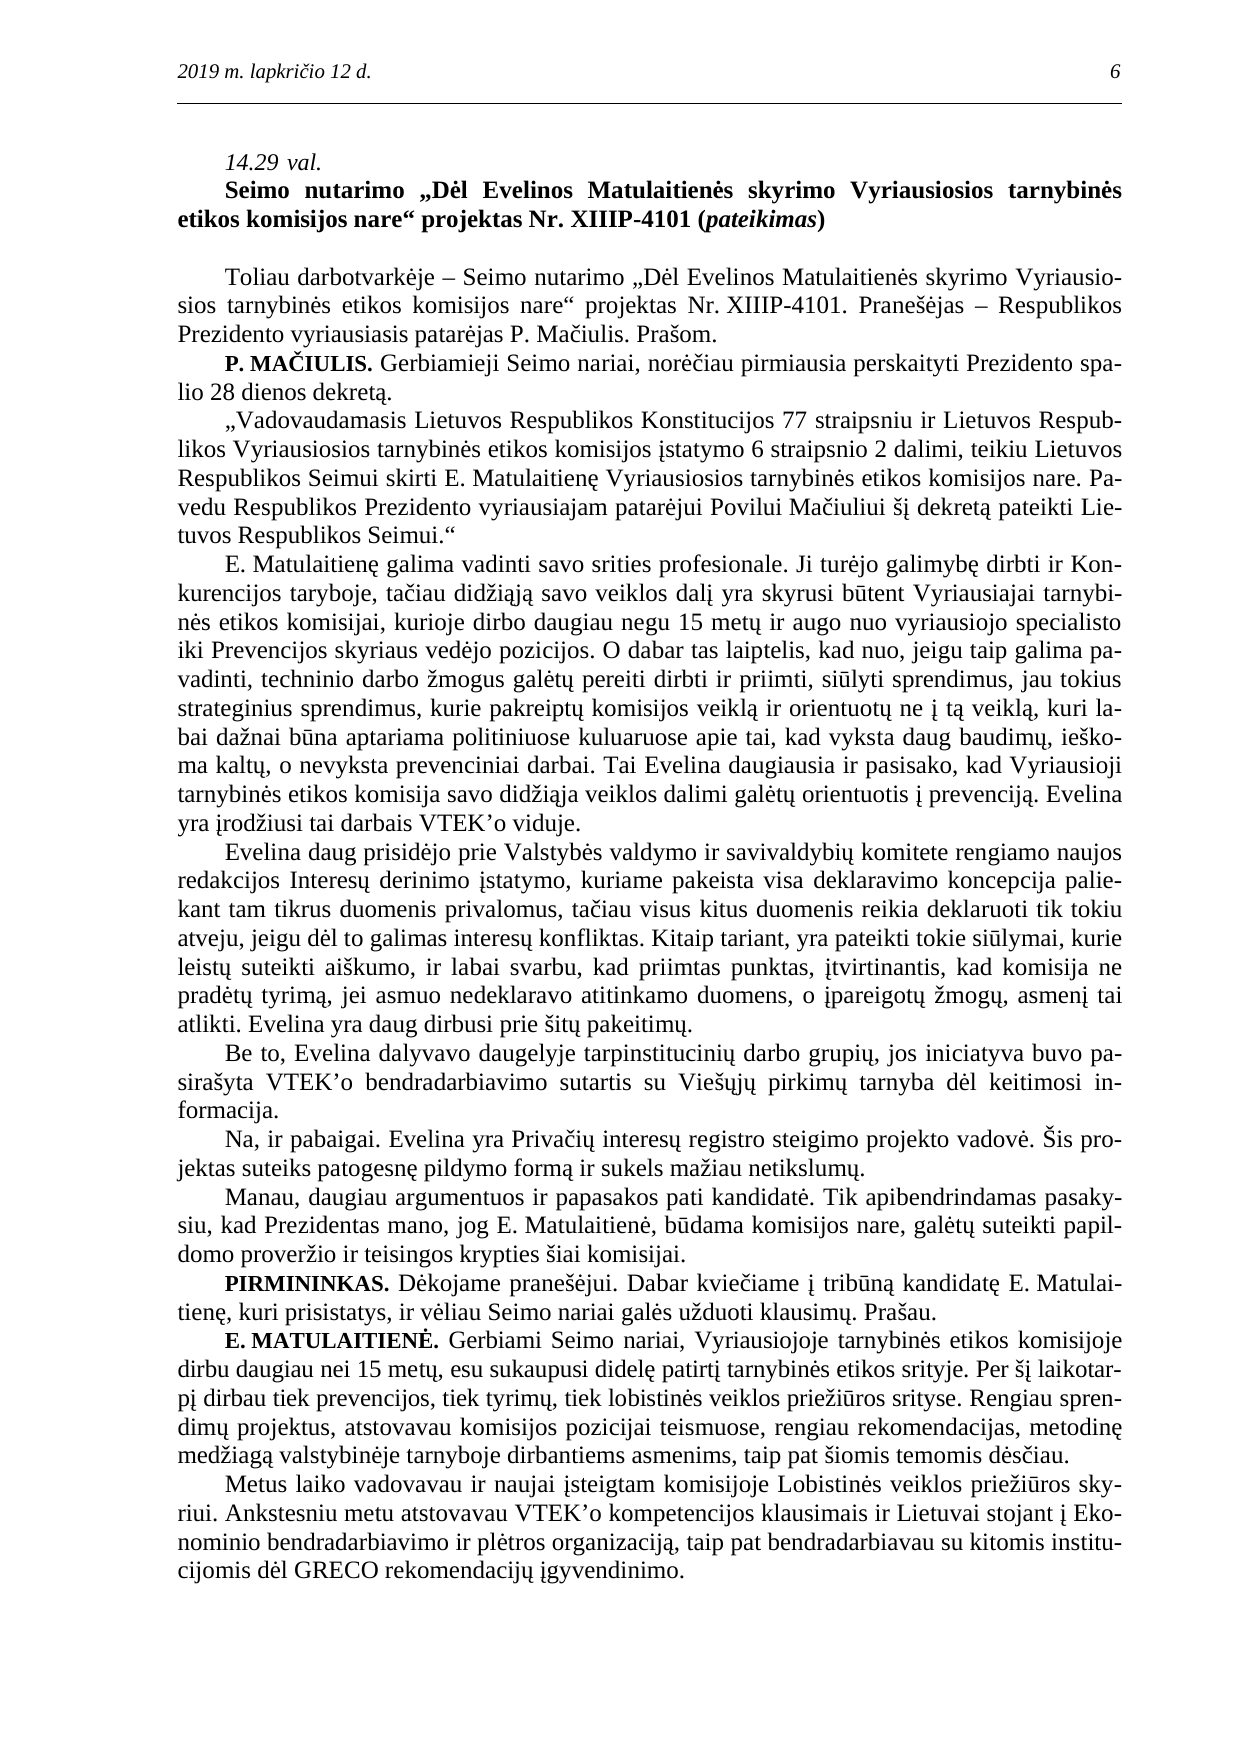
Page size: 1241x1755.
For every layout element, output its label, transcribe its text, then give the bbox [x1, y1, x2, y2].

text Me­tus lai­ko va­do­va­vau ir nau­jai įsteig­tam ko­mi­si­jo­je Lo­bis­ti­nės veik­los prie­žiū­ros sky­riui. Anks­tes­niu me­tu at­sto­va­vau VTEK’o kom­pe­ten­ci­jos klau­si­mais ir Lie­tu­vai sto­jant į Eko­no­mi­nio ben­dra­dar­bia­vi­mo ir plėt­ros or­ga­ni­za­ci­ją, taip pat ben­dra­dar­bia­vau su ki­to­mis ins­ti­tu­ci­jo­mis dėl GRECO re­ko­men­da­ci­jų įgy­ven­di­ni­mo. [177, 1469, 1122, 1584]
text Eve­li­na daug pri­si­dė­jo prie Vals­ty­bės val­dy­mo ir sa­vi­val­dy­bių ko­mi­te­te ren­gia­mo nau­jos re­dak­ci­jos In­te­re­sų de­ri­ni­mo įsta­ty­mo, ku­ria­me pa­keis­ta vi­sa de­kla­ra­vi­mo kon­cep­ci­ja pa­lie­kant tam tik­rus duo­me­nis pri­va­lo­mus, ta­čiau vi­sus ki­tus duo­me­nis rei­kia de­kla­ruo­ti tik to­kiu at­ve­ju, jei­gu dėl to ga­li­mas in­te­re­sų kon­flik­tas. Ki­taip ta­riant, yra pa­teik­ti to­kie siū­ly­mai, ku­rie leis­tų su­teik­ti aiš­ku­mo, ir la­bai svar­bu, kad pri­im­tas punk­tas, įtvir­ti­nan­tis, kad ko­mi­si­ja ne pra­dė­tų ty­ri­mą, jei as­muo ne­dek­la­ra­vo ati­tin­ka­mo duo­mens, o įpa­rei­go­tų žmo­gų, as­me­nį tai at­lik­ti. Eve­li­na yra daug dir­bu­si prie ši­tų pa­kei­ti­mų. [177, 837, 1122, 1038]
text „Va­do­vau­da­ma­sis Lie­tu­vos Res­pub­li­kos Kon­sti­tu­ci­jos 77 straips­niu ir Lie­tu­vos Res­pub­li­kos Vy­riau­sio­sios tar­ny­bi­nės eti­kos ko­mi­si­jos įsta­ty­mo 6 straips­nio 2 da­li­mi, tei­kiu Lie­tu­vos Res­pub­li­kos Sei­mui skir­ti E. Ma­tu­lai­tie­nę Vy­riau­sio­sios tar­ny­bi­nės eti­kos ko­mi­si­jos na­re. Pa­ve­du Res­pub­li­kos Pre­zi­den­to vy­riau­sia­jam pa­ta­rė­jui Po­vi­lui Ma­čiu­liui šį dek­re­tą pa­teik­ti Lie­tu­vos Res­pub­li­kos Sei­mui.“ [177, 405, 1122, 549]
text Sei­mo nu­ta­ri­mo „Dėl Eve­li­nos Ma­tu­lai­tie­nės sky­ri­mo Vy­riau­sio­sios tar­ny­bi­nės etikos ko­mi­si­jos na­re“ pro­jek­tas Nr. XIIIP-4101 (pa­tei­ki­mas) [177, 175, 1122, 233]
text P. MAČIULIS. Ger­bia­mie­ji Sei­mo na­riai, no­rė­čiau pir­miau­sia per­skai­ty­ti Pre­zi­den­to spa­lio 28 die­nos dek­re­tą. [177, 348, 1122, 405]
text Ma­nau, dau­giau ar­gu­men­tuos ir pa­pa­sa­kos pa­ti kan­di­da­tė. Tik api­ben­drin­da­mas pa­sa­ky­siu, kad Pre­zi­den­tas ma­no, jog E. Ma­tu­lai­tie­nė, bū­da­ma ko­mi­si­jos na­re, ga­lė­tų su­teik­ti pa­pil­do­mo pro­ver­žio ir tei­sin­gos kryp­ties šiai ko­mi­si­jai. [177, 1182, 1122, 1268]
text 14.29 val. [224, 148, 1122, 175]
text Na, ir pa­bai­gai. Eve­li­na yra Pri­va­čių in­te­re­sų re­gist­ro stei­gi­mo pro­jek­to va­do­vė. Šis pro­jek­tas su­teiks pa­to­ges­nę pil­dy­mo for­mą ir su­kels ma­žiau ne­tiks­lu­mų. [177, 1124, 1122, 1182]
text Be to, Eve­li­na da­ly­va­vo dau­ge­ly­je tar­pins­ti­tu­ci­nių dar­bo gru­pių, jos ini­cia­ty­va bu­vo pa­sira­šy­ta VTEK’o ben­dra­dar­bia­vi­mo su­tar­tis su Vie­šų­jų pir­ki­mų tar­ny­ba dėl kei­ti­mo­si in­forma­ci­ja. [177, 1038, 1122, 1124]
text PIRMININKAS. Dė­ko­ja­me pra­ne­šė­jui. Da­bar kvie­čia­me į tri­bū­ną kan­di­da­tę E. Ma­tu­lai­tie­nę, ku­ri pri­sis­ta­tys, ir vė­liau Sei­mo na­riai ga­lės už­duo­ti klau­si­mų. Pra­šau. [177, 1268, 1122, 1325]
text E. MATULAITIENĖ. Ger­bia­mi Sei­mo na­riai, Vy­riau­sio­jo­je tar­ny­bi­nės eti­kos ko­mi­si­jo­je dir­bu dau­giau nei 15 me­tų, esu su­kau­pu­si di­de­lę pa­tir­tį tar­ny­bi­nės eti­kos sri­ty­je. Per šį lai­ko­tar­pį dir­bau tiek pre­ven­ci­jos, tiek ty­ri­mų, tiek lo­bis­ti­nės veik­los prie­žiū­ros sri­ty­se. Ren­giau spren­di­mų pro­jek­tus, at­sto­va­vau ko­mi­si­jos po­zi­ci­jai teis­muo­se, ren­giau re­ko­men­da­ci­jas, me­to­di­nę me­džia­gą vals­ty­bi­nė­je tar­ny­bo­je dir­ban­tiems as­me­nims, taip pat šio­mis te­mo­mis dės­čiau. [177, 1325, 1122, 1469]
text E. Ma­tu­lai­tie­nę ga­li­ma va­din­ti sa­vo sri­ties pro­fe­sio­na­le. Ji tu­rė­jo ga­li­my­bę dirb­ti ir Kon­ku­ren­ci­jos ta­ry­bo­je, ta­čiau di­dži­ą­ją sa­vo veik­los da­lį yra sky­ru­si bū­tent Vy­riau­sia­jai tar­ny­bi­nės eti­kos ko­mi­si­jai, ku­rio­je dir­bo dau­giau ne­gu 15 me­tų ir au­go nuo vy­riau­sio­jo spe­cia­lis­to iki Pre­ven­ci­jos sky­riaus ve­dė­jo po­zi­ci­jos. O da­bar tas laip­te­lis, kad nuo, jei­gu taip ga­li­ma pa­va­din­ti, tech­ni­nio dar­bo žmo­gus ga­lė­tų per­ei­ti dirb­ti ir pri­im­ti, siū­ly­ti spren­di­mus, jau to­kius stra­te­gi­nius spren­di­mus, ku­rie pa­kreip­tų ko­mi­si­jos veik­lą ir orien­tuo­tų ne į tą veik­lą, ku­ri la­bai daž­nai bū­na ap­ta­ria­ma po­li­ti­niuo­se ku­lu­a­ruo­se apie tai, kad vyks­ta daug bau­di­mų, ieš­ko­ma kal­tų, o ne­vyks­ta pre­ven­ci­niai dar­bai. Tai Eve­li­na dau­giau­sia ir pa­si­sa­ko, kad Vy­riau­sio­ji tar­ny­bi­nės eti­kos ko­mi­si­ja sa­vo di­dži­ą­ja veik­los da­li­mi ga­lė­tų orien­tuo­tis į pre­ven­ci­ją. Eve­li­na yra įro­džiu­si tai dar­bais VTEK’o vi­du­je. [177, 549, 1122, 837]
text To­liau dar­bo­tvarkėje – Sei­mo nu­ta­ri­mo „Dėl Eve­li­nos Ma­tu­lai­tie­nės sky­ri­mo Vy­riau­sio­sios tar­ny­bi­nės eti­kos ko­mi­si­jos na­re“ pro­jek­tas Nr. XIIIP-4101. Pra­ne­šė­jas – Res­pub­li­kos Pre­zi­den­to vy­riau­sia­sis pa­ta­rė­jas P. Ma­čiu­lis. Pra­šom. [177, 262, 1122, 348]
